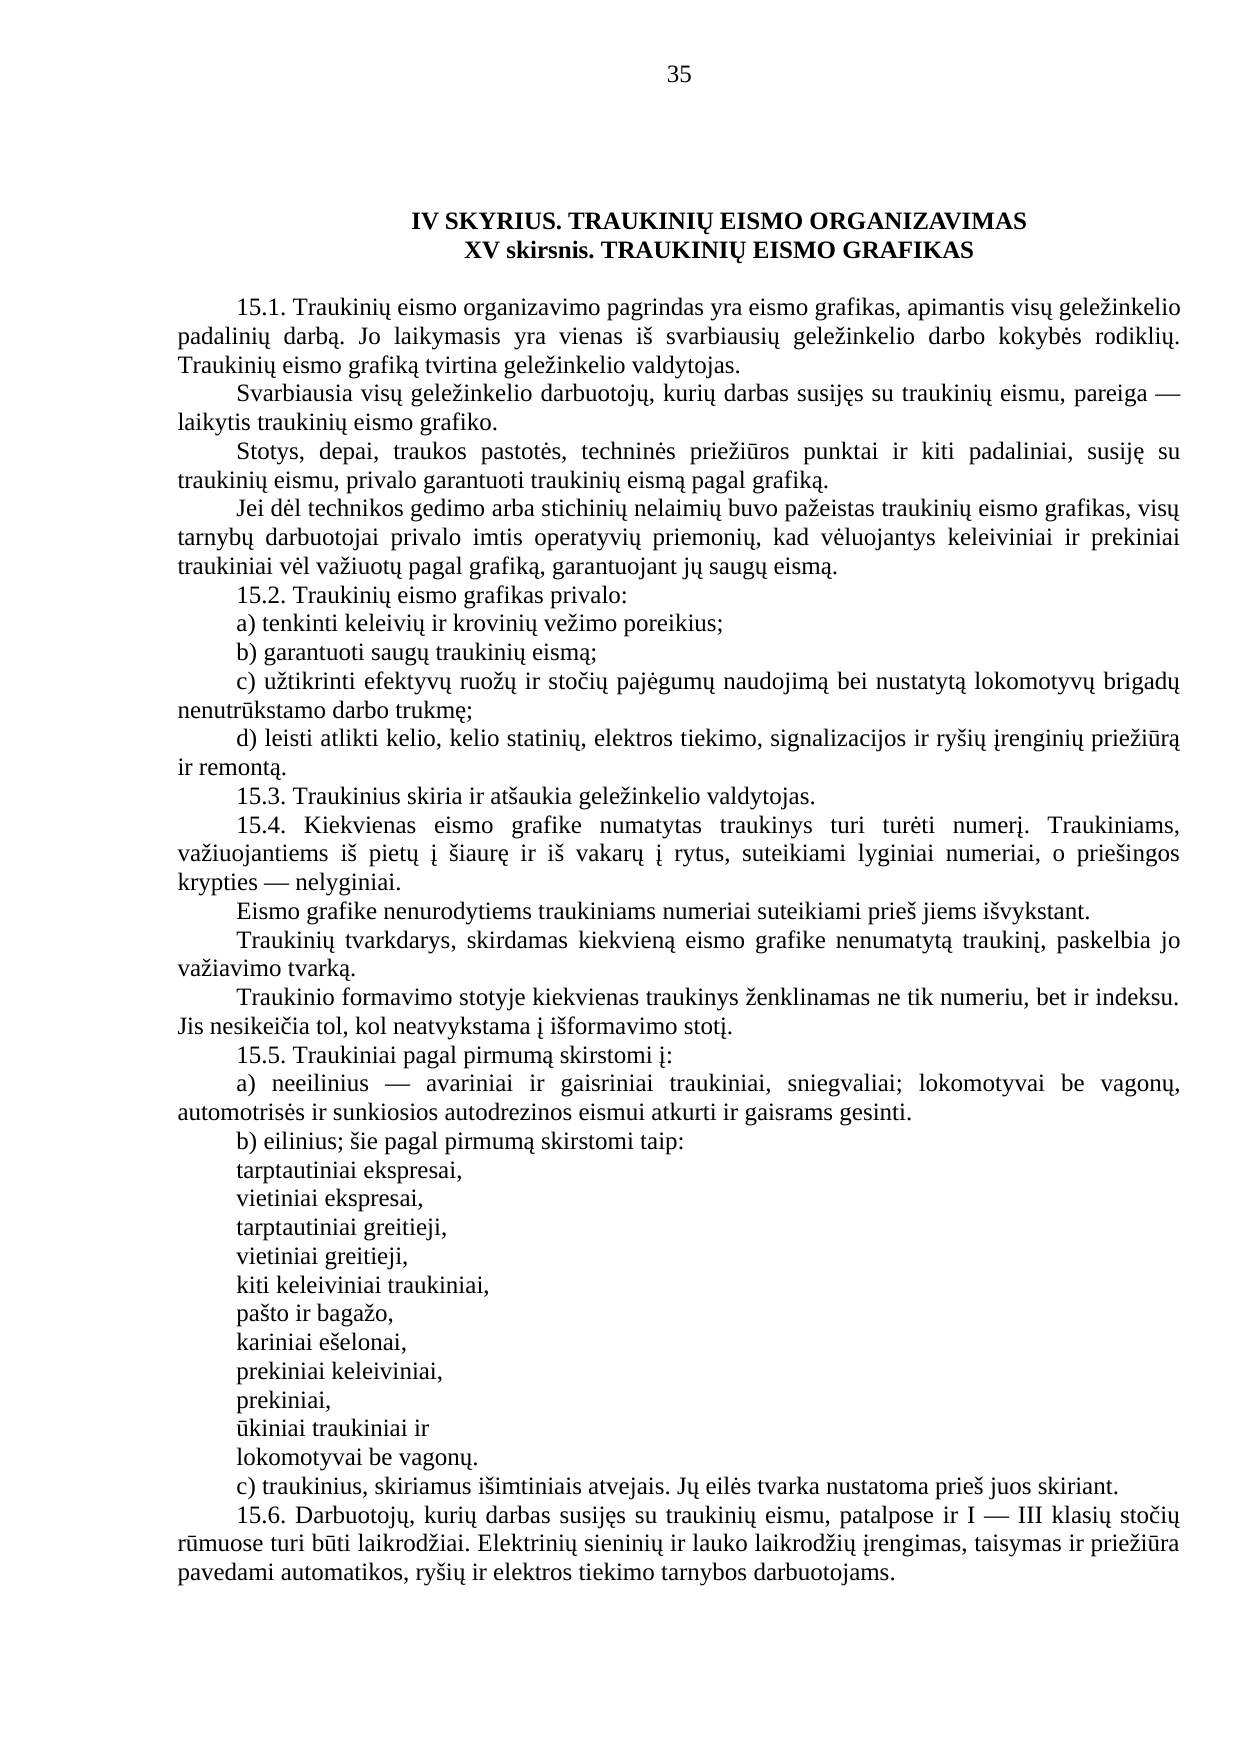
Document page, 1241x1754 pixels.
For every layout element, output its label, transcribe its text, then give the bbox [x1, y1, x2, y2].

text Jei dėl technikos gedimo arba stichinių nelaimių buvo pažeistas traukinių eismo grafikas, visų tarnybų darbuotojai privalo imtis operatyvių priemonių, kad vėluojantys keleiviniai ir prekiniai traukiniai vėl važiuotų pagal grafiką, garantuojant jų saugų eismą. [177, 493, 1181, 580]
text Traukinių tvarkdarys, skirdamas kiekvieną eismo grafike nenumatytą traukinį, paskelbia jo važiavimo tvarką. [177, 925, 1181, 982]
text vietiniai ekspresai, [177, 1183, 1181, 1212]
text b) garantuoti saugų traukinių eismą; [177, 637, 1181, 666]
text 15.3. Traukinius skiria ir atšaukia geležinkelio valdytojas. [177, 781, 1181, 810]
text lokomotyvai be vagonų. [177, 1442, 1181, 1471]
text d) leisti atlikti kelio, kelio statinių, elektros tiekimo, signalizacijos ir ryšių įrenginių priežiūrą ir remontą. [177, 723, 1181, 781]
text prekiniai, [177, 1385, 1181, 1413]
text Svarbiausia visų geležinkelio darbuotojų, kurių darbas susijęs su traukinių eismu, pareiga — laikytis traukinių eismo grafiko. [177, 378, 1181, 436]
text 15.4. Kiekvienas eismo grafike numatytas traukinys turi turėti numerį. Traukiniams, važiuojantiems iš pietų į šiaurę ir iš vakarų į rytus, suteikiami lyginiai numeriai, o priešingos krypties — nelyginiai. [177, 810, 1181, 896]
text a) tenkinti keleivių ir krovinių vežimo poreikius; [177, 608, 1181, 637]
text ūkiniai traukiniai ir [177, 1413, 1181, 1442]
text IV SKYRIUS. TRAUKINIŲ EISMO ORGANIZAVIMAS [240, 206, 1139, 235]
text 15.6. Darbuotojų, kurių darbas susijęs su traukinių eismu, patalpose ir I — III klasių stočių rūmuose turi būti laikrodžiai. Elektrinių sieninių ir lauko laikrodžių įrengimas, taisymas ir priežiūra pavedami automatikos, ryšių ir elektros tiekimo tarnybos darbuotojams. [177, 1500, 1181, 1586]
text vietiniai greitieji, [177, 1241, 1181, 1270]
text Eismo grafike nenurodytiems traukiniams numeriai suteikiami prieš jiems išvykstant. [177, 896, 1181, 925]
text 15.2. Traukinių eismo grafikas privalo: [177, 580, 1181, 608]
text kiti keleiviniai traukiniai, [177, 1270, 1181, 1298]
text 15.1. Traukinių eismo organizavimo pagrindas yra eismo grafikas, apimantis visų geležinkelio padalinių darbą. Jo laikymasis yra vienas iš svarbiausių geležinkelio darbo kokybės rodiklių. Traukinių eismo grafiką tvirtina geležinkelio valdytojas. [177, 292, 1181, 378]
text XV skirsnis. TRAUKINIŲ EISMO GRAFIKAS [240, 235, 1139, 263]
text b) eilinius; šie pagal pirmumą skirstomi taip: [177, 1126, 1181, 1155]
text tarptautiniai ekspresai, [177, 1155, 1181, 1183]
text 15.5. Traukiniai pagal pirmumą skirstomi į: [177, 1040, 1181, 1068]
text Traukinio formavimo stotyje kiekvienas traukinys ženklinamas ne tik numeriu, bet ir indeksu. Jis nesikeičia tol, kol neatvykstama į išformavimo stotį. [177, 982, 1181, 1040]
text prekiniai keleiviniai, [177, 1356, 1181, 1385]
text Stotys, depai, traukos pastotės, techninės priežiūros punktai ir kiti padaliniai, susiję su traukinių eismu, privalo garantuoti traukinių eismą pagal grafiką. [177, 436, 1181, 493]
text c) užtikrinti efektyvų ruožų ir stočių pajėgumų naudojimą bei nustatytą lokomotyvų brigadų nenutrūkstamo darbo trukmę; [177, 666, 1181, 723]
text a) neeilinius — avariniai ir gaisriniai traukiniai, sniegvaliai; lokomotyvai be vagonų, automotrisės ir sunkiosios autodrezinos eismui atkurti ir gaisrams gesinti. [177, 1068, 1181, 1126]
text c) traukinius, skiriamus išimtiniais atvejais. Jų eilės tvarka nustatoma prieš juos skiriant. [177, 1471, 1181, 1500]
text tarptautiniai greitieji, [177, 1212, 1181, 1241]
text pašto ir bagažo, [177, 1298, 1181, 1327]
text kariniai ešelonai, [177, 1327, 1181, 1356]
